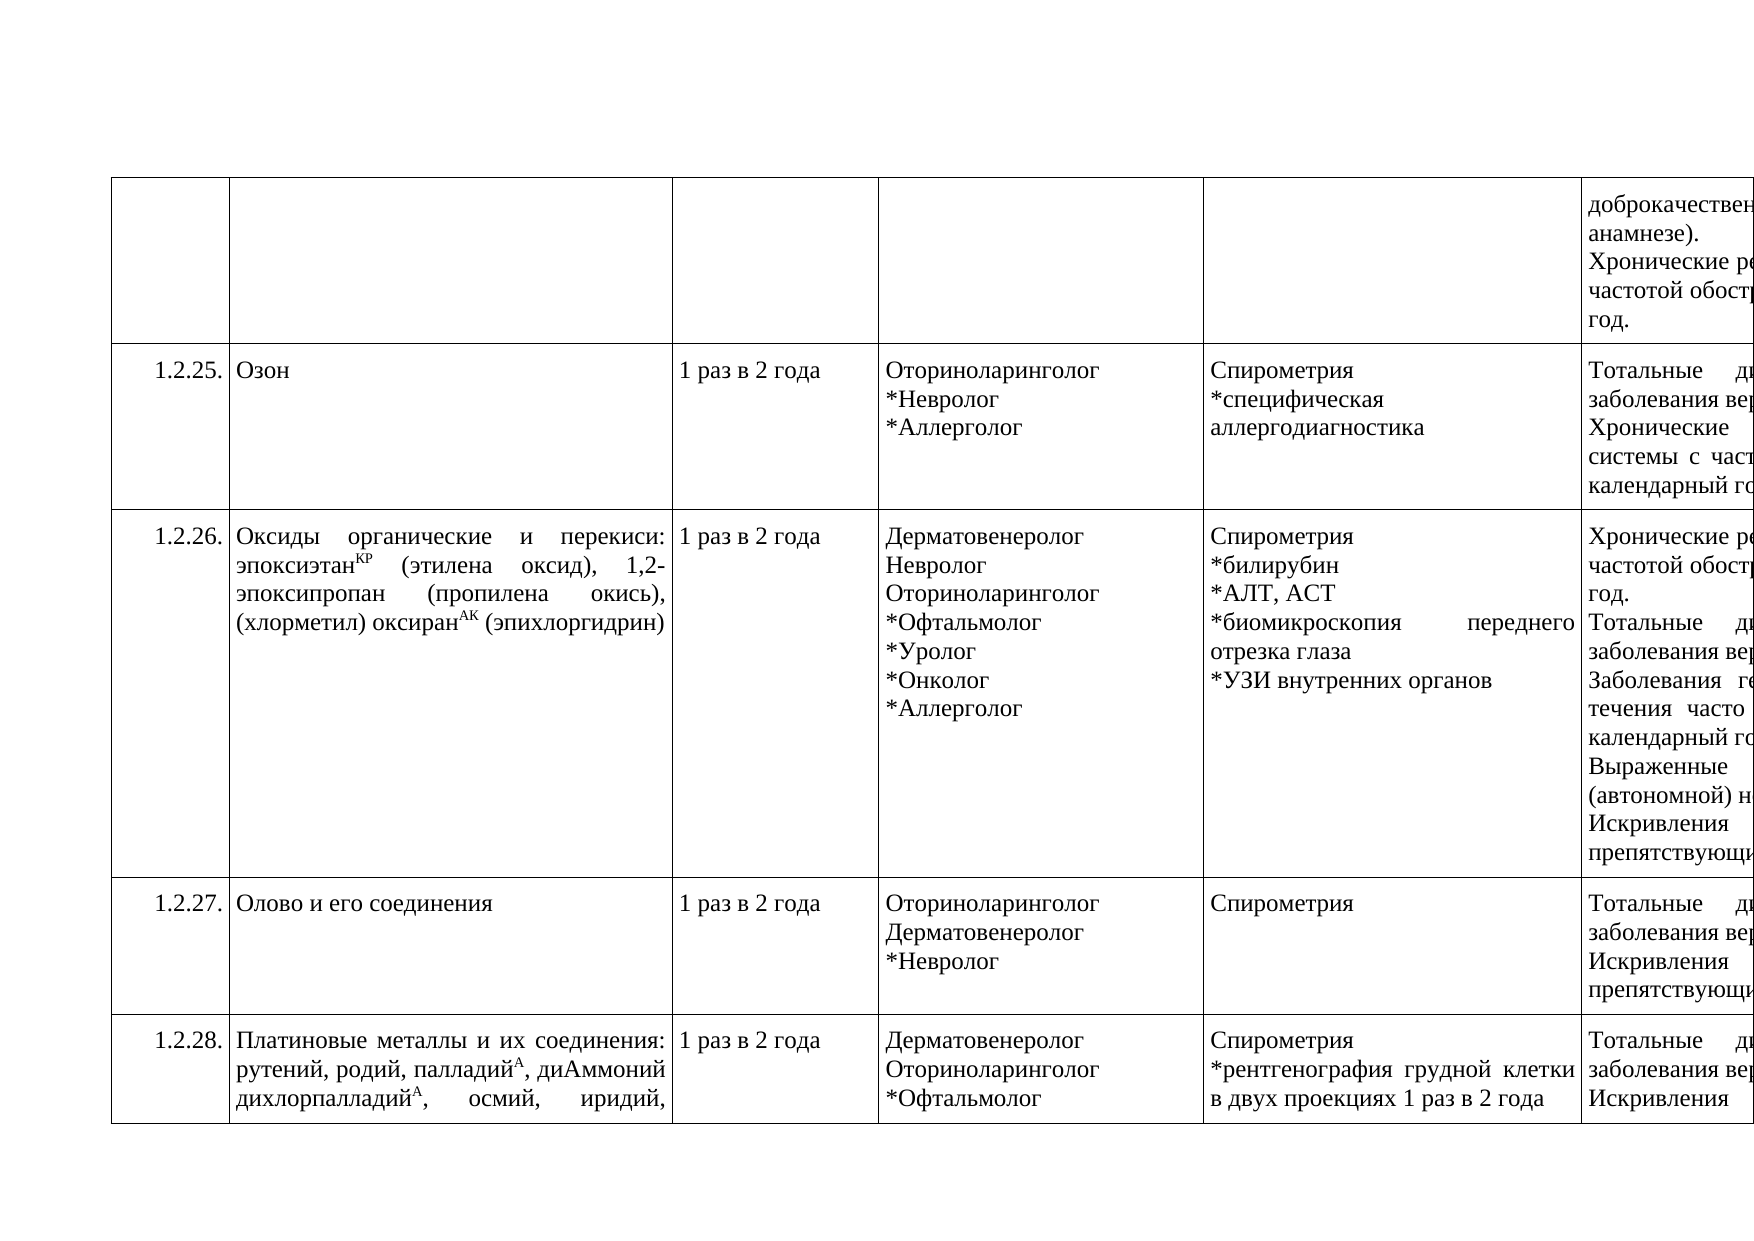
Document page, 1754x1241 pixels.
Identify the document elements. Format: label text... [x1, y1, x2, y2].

table_cell Оториноларинголог Дерматовенеролог *Невролог [879, 878, 1203, 1014]
table_cell 1 раз в 2 года [673, 344, 878, 509]
table_cell Озон [230, 344, 672, 509]
table_cell [673, 178, 878, 343]
table_cell Оксиды органические и перекиси: эпоксиэтанКР (этилена оксид), 1,2-эпоксипропан (пропилена окись), (хлорметил) оксиранАК (эпихлоргидрин) [230, 510, 672, 877]
table_cell Спирометрия *рентгенография грудной клетки в двух проекциях 1 раз в 2 года [1204, 1015, 1581, 1122]
table_cell 1.2.28. [112, 1015, 229, 1122]
table_cell Тотальные дистрофические и аллергические заболевания верхних дыхательных путей. Хронические заболевания бронхо-легочной системы с частотой обострения 2 раза и более за календарный год. [1582, 344, 1753, 509]
table_cell [1204, 178, 1581, 343]
table_cell 1.2.27. [112, 878, 229, 1014]
table_cell Платиновые металлы и их соединения: рутений, родий, палладийА, диАммоний дихлорпалладийА, осмий, иридий, [230, 1015, 672, 1122]
table_cell Дерматовенеролог Невролог Оториноларинголог *Офтальмолог *Уролог *Онколог *Аллерголог [879, 510, 1203, 877]
table_cell [230, 178, 672, 343]
table_cell Спирометрия *специфическая аллергодиагностика [1204, 344, 1581, 509]
table_cell Тотальные дистрофические и аллергические заболевания верхних дыхательных путей. Гиперпластический ларингит. Заболевания, препятствующие работе в противогазе: гипертоническая болезнь любой стадии и степени; ишемическая болезнь, хронические болезни сердца и перикарда, даже при наличии компенсации; болезни органов дыхания любой степени выраженности; болезни зубов, полости рта, отсутствие зубов, мешающее захватыванию загубника, наличие съемных протезов, анкилозы и контрактуры нижней челюсти, челюстной артрит; деформация грудной клетки, вызывающая нарушение дыхания; искривление носовой перегородки с нарушением функции носового дыхания; хронический евстахиит. Аллергические заболевания различных органов и систем. Новообразования злокачественные и доброкачественные любой локализации (даже в анамнезе). Хронические рецидивирующие заболевания кожи с частотой обострения 4 раза и более за календарный год. [1582, 178, 1753, 343]
table_cell Спирометрия *билирубин *АЛТ, АСТ *биомикроскопия переднего отрезка глаза *УЗИ внутренних органов [1204, 510, 1581, 877]
table_cell Тотальные дистрофические и аллергические заболевания верхних дыхательных путей. Искривления носовой перегородки, препятствующие носовому дыханию. Заболевания переднего отрезка глаза дистрофического и аллергического характера. Хронические рецидивирующие заболевания кожи с частотой обострения 4 раза и более за календарный год. [1582, 1015, 1753, 1122]
table_cell 1.2.26. [112, 510, 229, 877]
table_cell Олово и его соединения [230, 878, 672, 1014]
table_cell Дерматовенеролог Оториноларинголог *Офтальмолог [879, 1015, 1203, 1122]
table_cell 1 раз в 2 года [673, 510, 878, 877]
table_cell Тотальные дистрофические и аллергические заболевания верхних дыхательных путей и кожи. Искривления носовой перегородки, препятствующие носовому дыханию. [1582, 878, 1753, 1014]
table_cell 1 раз в 2 года [673, 878, 878, 1014]
table_cell Спирометрия [1204, 878, 1581, 1014]
table_cell [112, 178, 229, 343]
table_cell Хронические рецидивирующие заболевания кожи с частотой обострения 4 раза и более за календарный год. Тотальные дистрофические и аллергические заболевания верхних дыхательных путей. Заболевания гепатобилиарной системы тяжелого течения часто рецидивирующие (более 2 раз за календарный год). Выраженные расстройства вегетативной (автономной) нервной системы. Искривления носовой перегородки, препятствующие носовому дыханию. [1582, 510, 1753, 877]
table_cell 1.2.25. [112, 344, 229, 509]
table_cell Оториноларинголог *Невролог *Аллерголог [879, 344, 1203, 509]
table_cell [879, 178, 1203, 343]
table_cell 1 раз в 2 года [673, 1015, 878, 1122]
